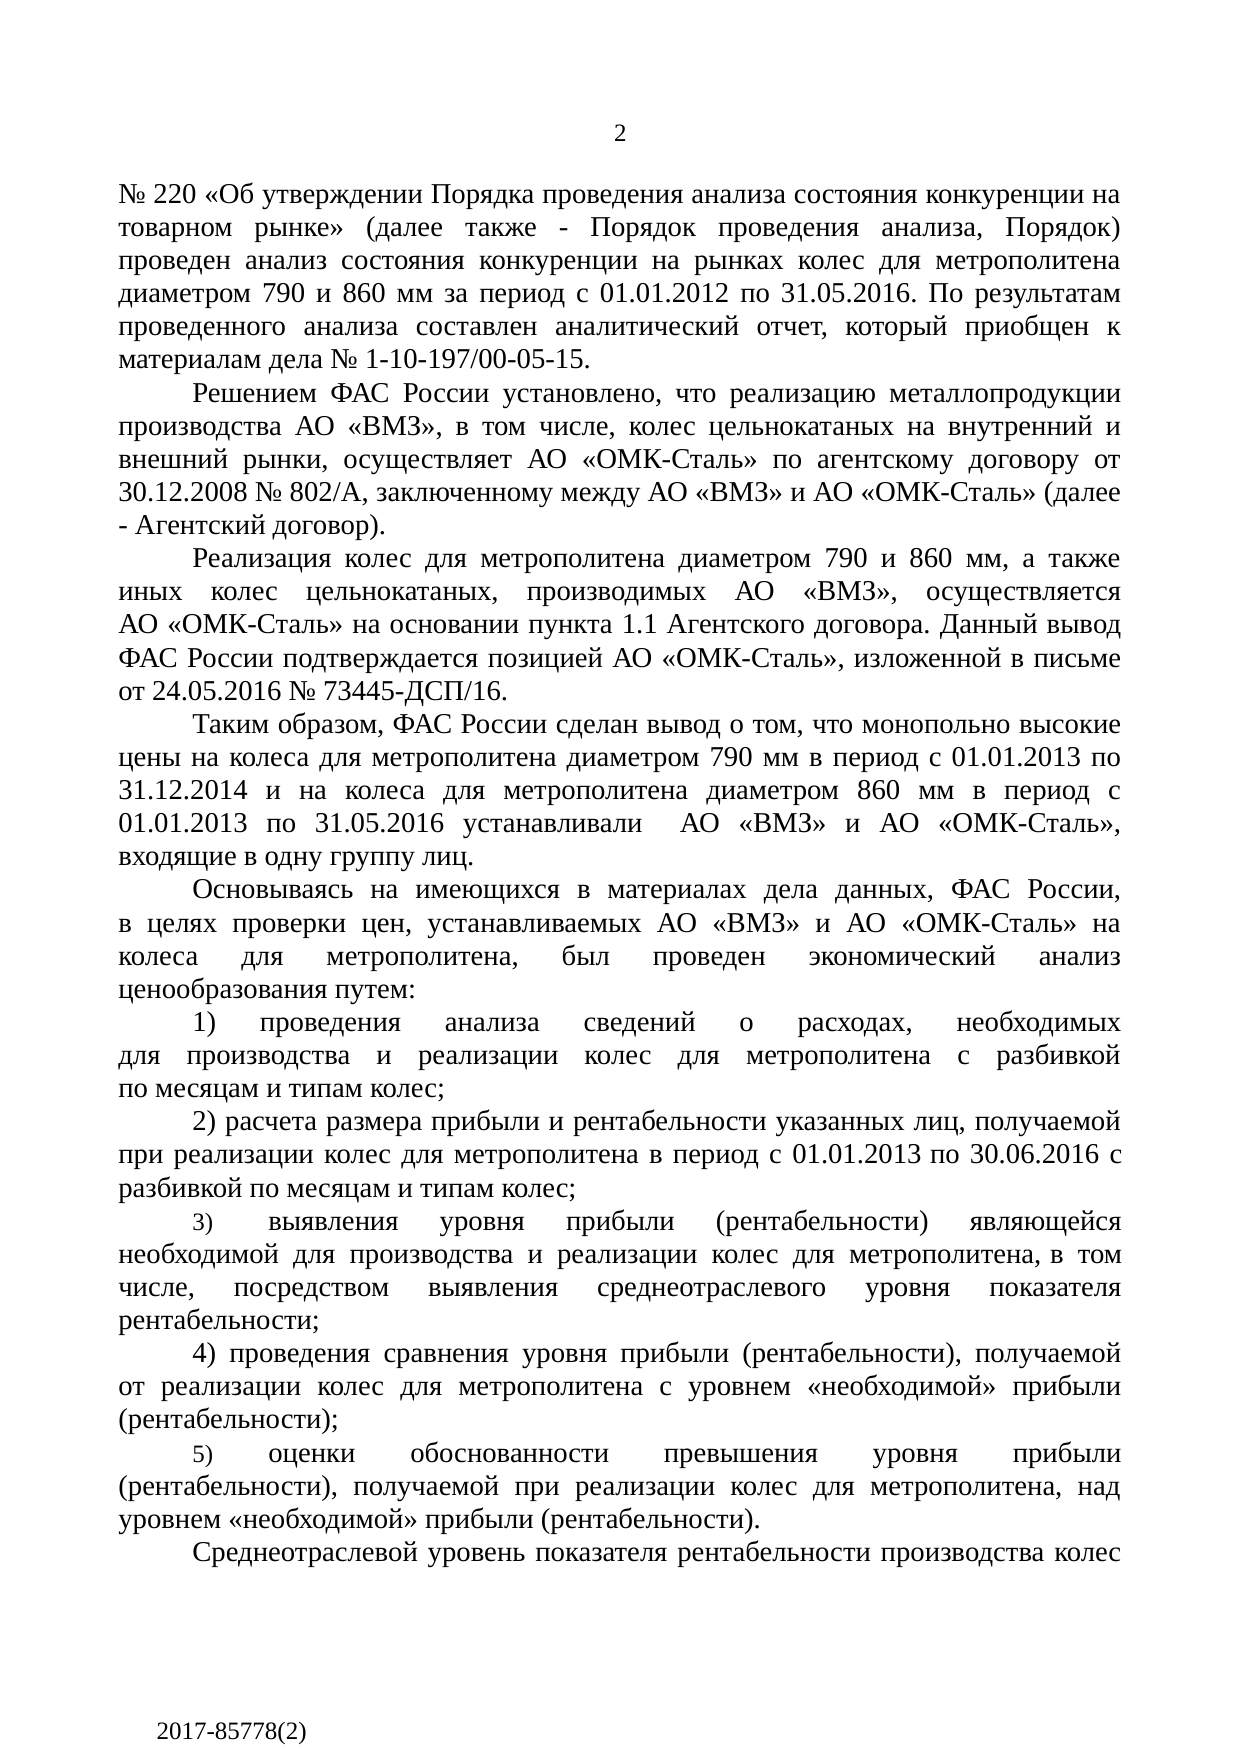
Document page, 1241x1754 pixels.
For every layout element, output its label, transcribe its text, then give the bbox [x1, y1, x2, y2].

text Реализация колес для метрополитена диаметром 790 и 860 мм, а также иных колес цельнокатаных, производимых АО «ВМЗ», осуществляется АО «ОМК-Сталь» на основании пункта 1.1 Агентского договора. Данный вывод ФАС России подтверждается позицией АО «ОМК-Сталь», изложенной в письме от 24.05.2016 № 73445-ДСП/16. [118, 541, 1122, 706]
list Среднеотраслевой уровень показателя рентабельности производства колес [118, 1534, 1122, 1568]
text 4) проведения сравнения уровня прибыли (рентабельности), получаемой от реализации колес для метрополитена с уровнем «необходимой» прибыли (рентабельности); [118, 1336, 1122, 1435]
text Основываясь на имеющихся в материалах дела данных, ФАС России, в целях проверки цен, устанавливаемых АО «ВМЗ» и АО «ОМК-Сталь» на колеса для метрополитена, был проведен экономический анализ ценообразования путем: [118, 872, 1122, 1004]
text Таким образом, ФАС России сделан вывод о том, что монопольно высокие цены на колеса для метрополитена диаметром 790 мм в период с 01.01.2013 по 31.12.2014 и на колеса для метрополитена диаметром 860 мм в период с 01.01.2013 по 31.05.2016 устанавливали АО «ВМЗ» и АО «ОМК-Сталь», входящие в одну группу лиц. [118, 706, 1122, 872]
text 2) расчета размера прибыли и рентабельности указанных лиц, получаемой при реализации колес для метрополитена в период с 01.01.2013 по 30.06.2016 с разбивкой по месяцам и типам колес; [118, 1104, 1122, 1203]
text Решением ФАС России установлено, что реализацию металлопродукции производства АО «ВМЗ», в том числе, колес цельнокатаных на внутренний и внешний рынки, осуществляет АО «ОМК-Сталь» по агентскому договору от 30.12.2008 № 802/А, заключенному между АО «ВМЗ» и АО «ОМК-Сталь» (далее - Агентский договор). [118, 375, 1122, 541]
text 1) проведения анализа сведений о расходах, необходимых для производства и реализации колес для метрополитена с разбивкой по месяцам и типам колес; [118, 1004, 1122, 1104]
list оценки обоснованности превышения уровня прибыли (рентабельности), получаемой при реализации колес для метрополитена, над уровнем «необходимой» прибыли (рентабельности). [118, 1435, 1122, 1534]
list выявления уровня прибыли (рентабельности) являющейся необходимой для производства и реализации колес для метрополитена, в том числе, посредством выявления среднеотраслевого уровня показателя рентабельности; [118, 1203, 1122, 1336]
text № 220 «Об утверждении Порядка проведения анализа состояния конкуренции на товарном рынке» (далее также - Порядок проведения анализа, Порядок) проведен анализ состояния конкуренции на рынках колес для метрополитена диаметром 790 и 860 мм за период с 01.01.2012 по 31.05.2016. По результатам проведенного анализа составлен аналитический отчет, который приобщен к материалам дела № 1-10-197/00-05-15. [118, 176, 1122, 375]
